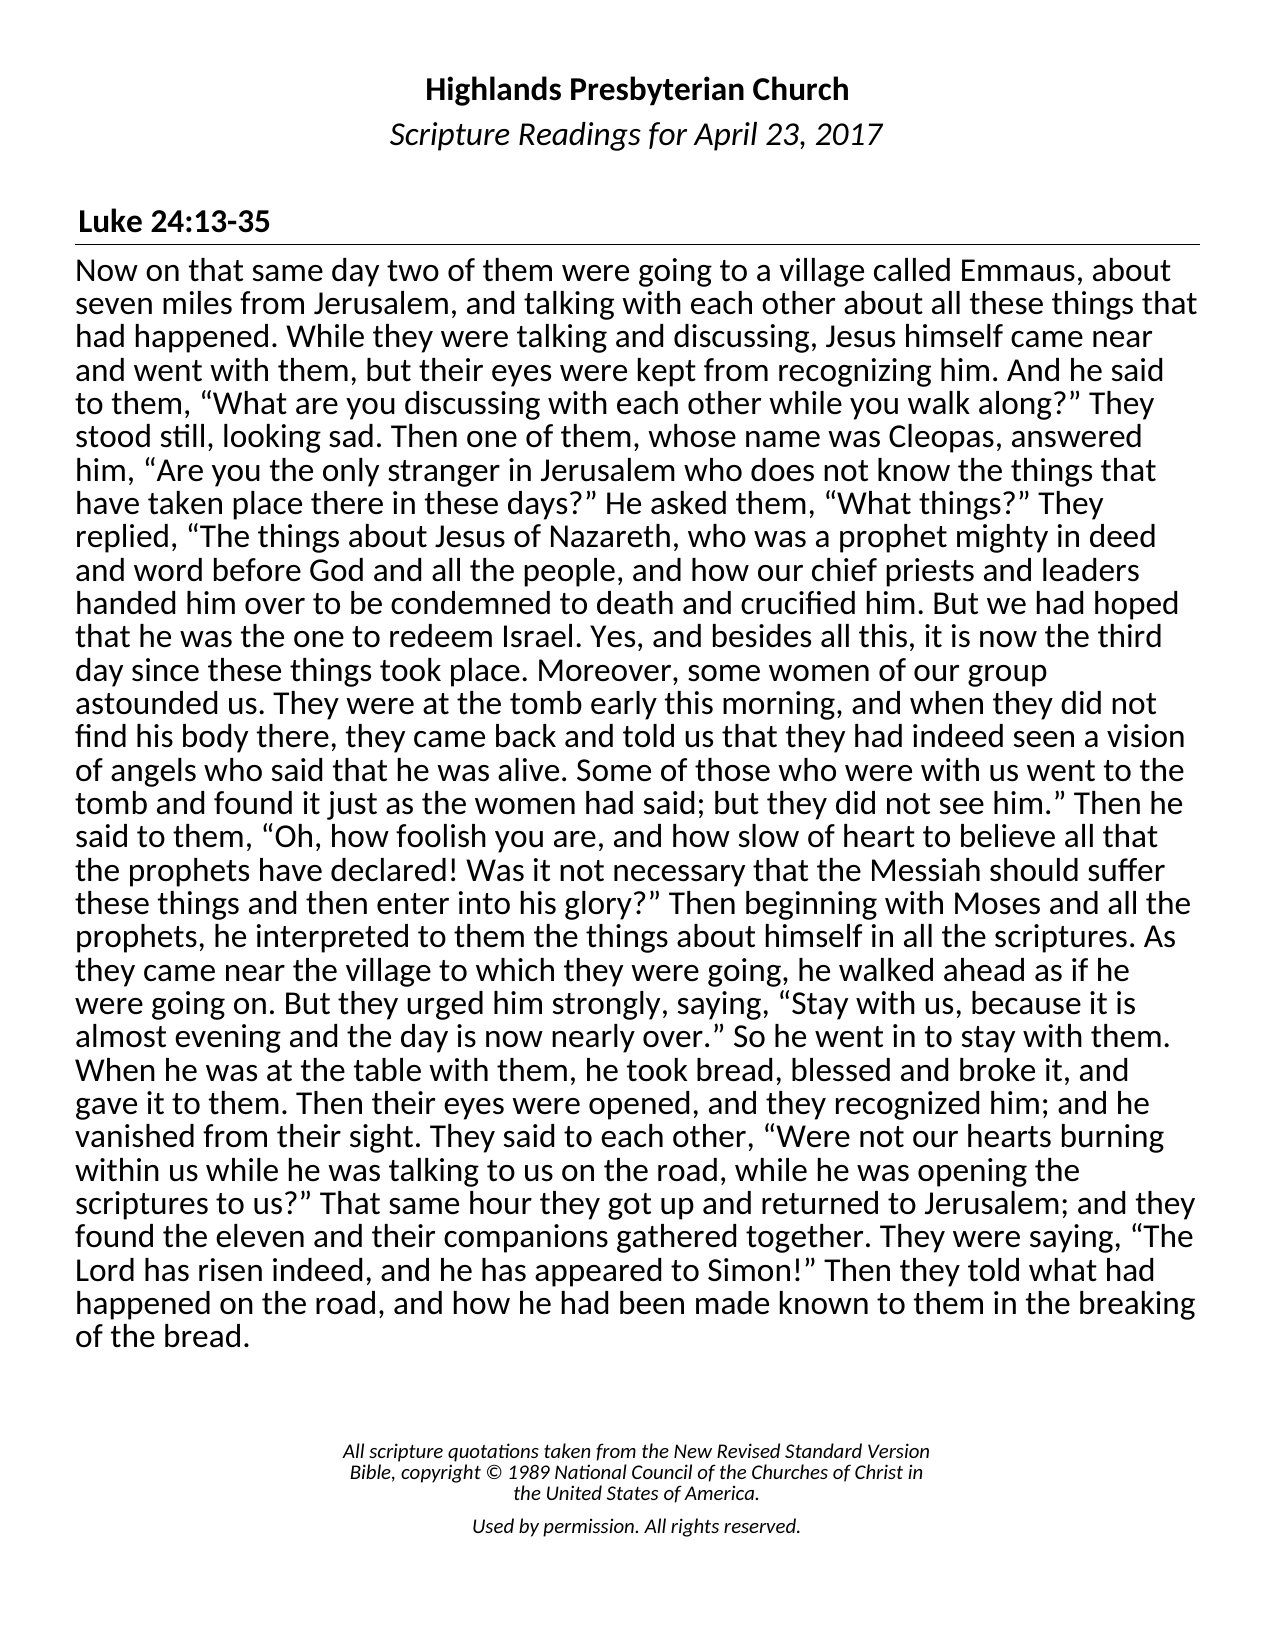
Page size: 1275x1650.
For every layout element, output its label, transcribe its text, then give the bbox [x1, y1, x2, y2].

title Highlands Presbyterian Church [75, 75, 1200, 108]
subtitle Luke 24:13-35 [75, 204, 1200, 244]
text Now on that same day two of them were going to a village called Emmaus, about seven miles from Jerusalem, and talking with each other about all these things that had happened. While they were talking and discussing, Jesus himself came near and went with them, but their eyes were kept from recognizing him. And he said to them, “What are you discussing with each other while you walk along?” They stood still, looking sad. Then one of them, whose name was Cleopas, answered him, “Are you the only stranger in Jerusalem who does not know the things that have taken place there in these days?” He asked them, “What things?” They replied, “The things about Jesus of Nazareth, who was a prophet mighty in deed and word before God and all the people, and how our chief priests and leaders handed him over to be condemned to death and crucified him. But we had hoped that he was the one to redeem Israel. Yes, and besides all this, it is now the third day since these things took place. Moreover, some women of our group astounded us. They were at the tomb early this morning, and when they did not find his body there, they came back and told us that they had indeed seen a vision of angels who said that he was alive. Some of those who were with us went to the tomb and found it just as the women had said; but they did not see him.” Then he said to them, “Oh, how foolish you are, and how slow of heart to believe all that the prophets have declared! Was it not necessary that the Messiah should suffer these things and then enter into his glory?” Then beginning with Moses and all the prophets, he interpreted to them the things about himself in all the scriptures. As they came near the village to which they were going, he walked ahead as if he were going on. But they urged him strongly, saying, “Stay with us, because it is almost evening and the day is now nearly over.” So he went in to stay with them. When he was at the table with them, he took bread, blessed and broke it, and gave it to them. Then their eyes were opened, and they recognized him; and he vanished from their sight. They said to each other, “Were not our hearts burning within us while he was talking to us on the road, while he was opening the scriptures to us?” That same hour they got up and returned to Jerusalem; and they found the eleven and their companions gathered together. They were saying, “The Lord has risen indeed, and he has appeared to Simon!” Then they told what had happened on the road, and how he had been made known to them in the breaking of the bread. [75, 256, 1200, 1356]
text All scripture quotations taken from the New Revised Standard Version Bible, copyright © 1989 National Council of the Churches of Christ in the United States of America. [337, 1443, 937, 1506]
subtitle Scripture Readings for April 23, 2017 [75, 120, 1200, 154]
text Used by permission. All rights reserved. [337, 1518, 937, 1539]
